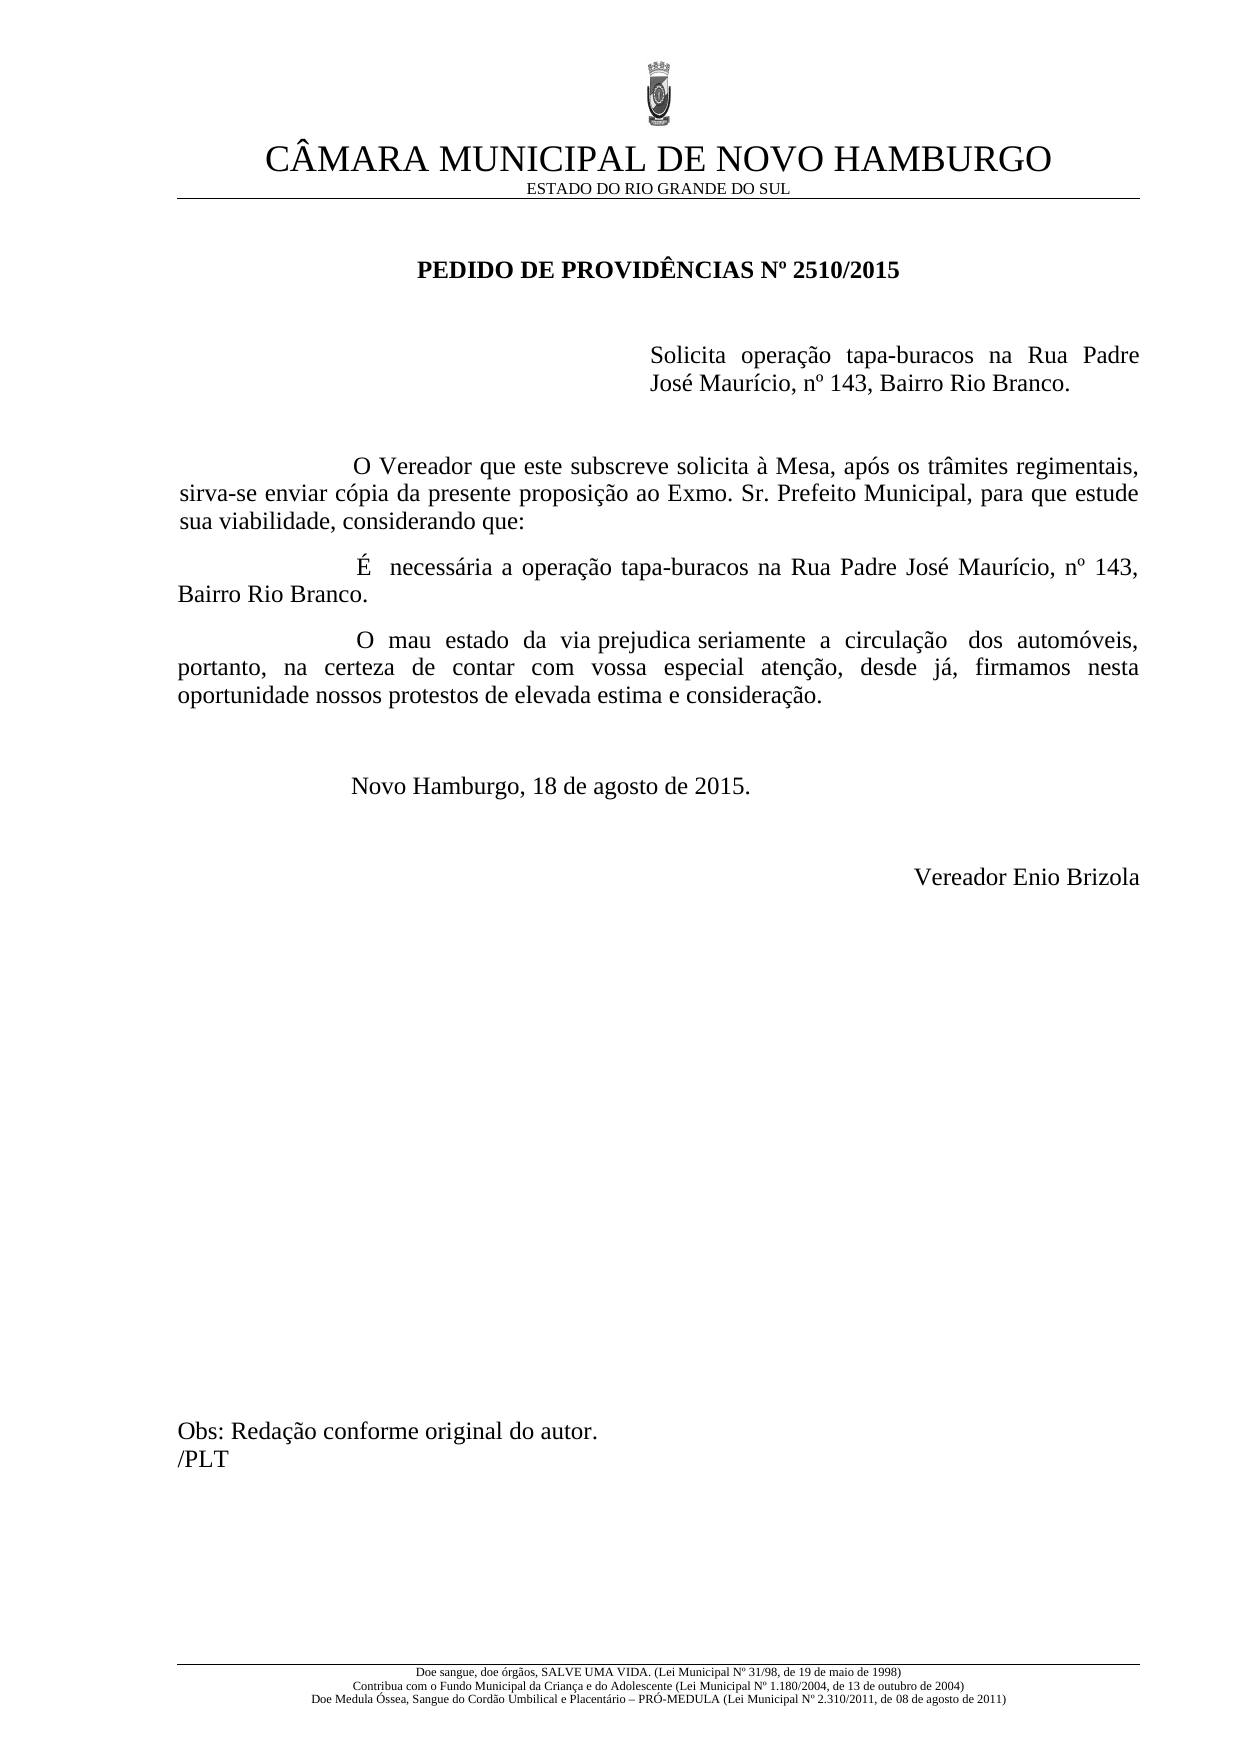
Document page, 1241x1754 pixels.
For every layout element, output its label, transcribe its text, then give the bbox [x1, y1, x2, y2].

text O Vereador que este subscreve solicita à Mesa, após os trâmites regimentais, sirva-se enviar cópia da presente proposição ao Exmo. Sr. Prefeito Municipal, para que estude sua viabilidade, considerando que: [179, 452, 1140, 535]
text O mau estado da via prejudica seriamente a circulação dos automóveis, portanto, na certeza de contar com vossa especial atenção, desde já, firmamos nesta oportunidade nossos protestos de elevada estima e consideração. [177, 626, 1140, 709]
text Solicita operação tapa-buracos na Rua Padre José Maurício, nº 143, Bairro Rio Branco. [650, 341, 1140, 396]
text PEDIDO DE PROVIDÊNCIAS Nº 2510/2015 [177, 256, 1140, 284]
text Novo Hamburgo, 18 de agosto de 2015. [177, 772, 1140, 800]
text É necessária a operação tapa-buracos na Rua Padre José Maurício, nº 143, Bairro Rio Branco. [177, 553, 1140, 608]
text Vereador Enio Brizola [177, 863, 1140, 891]
text /PLT [177, 1445, 1140, 1472]
text Obs: Redação conforme original do autor. [177, 1417, 1140, 1445]
